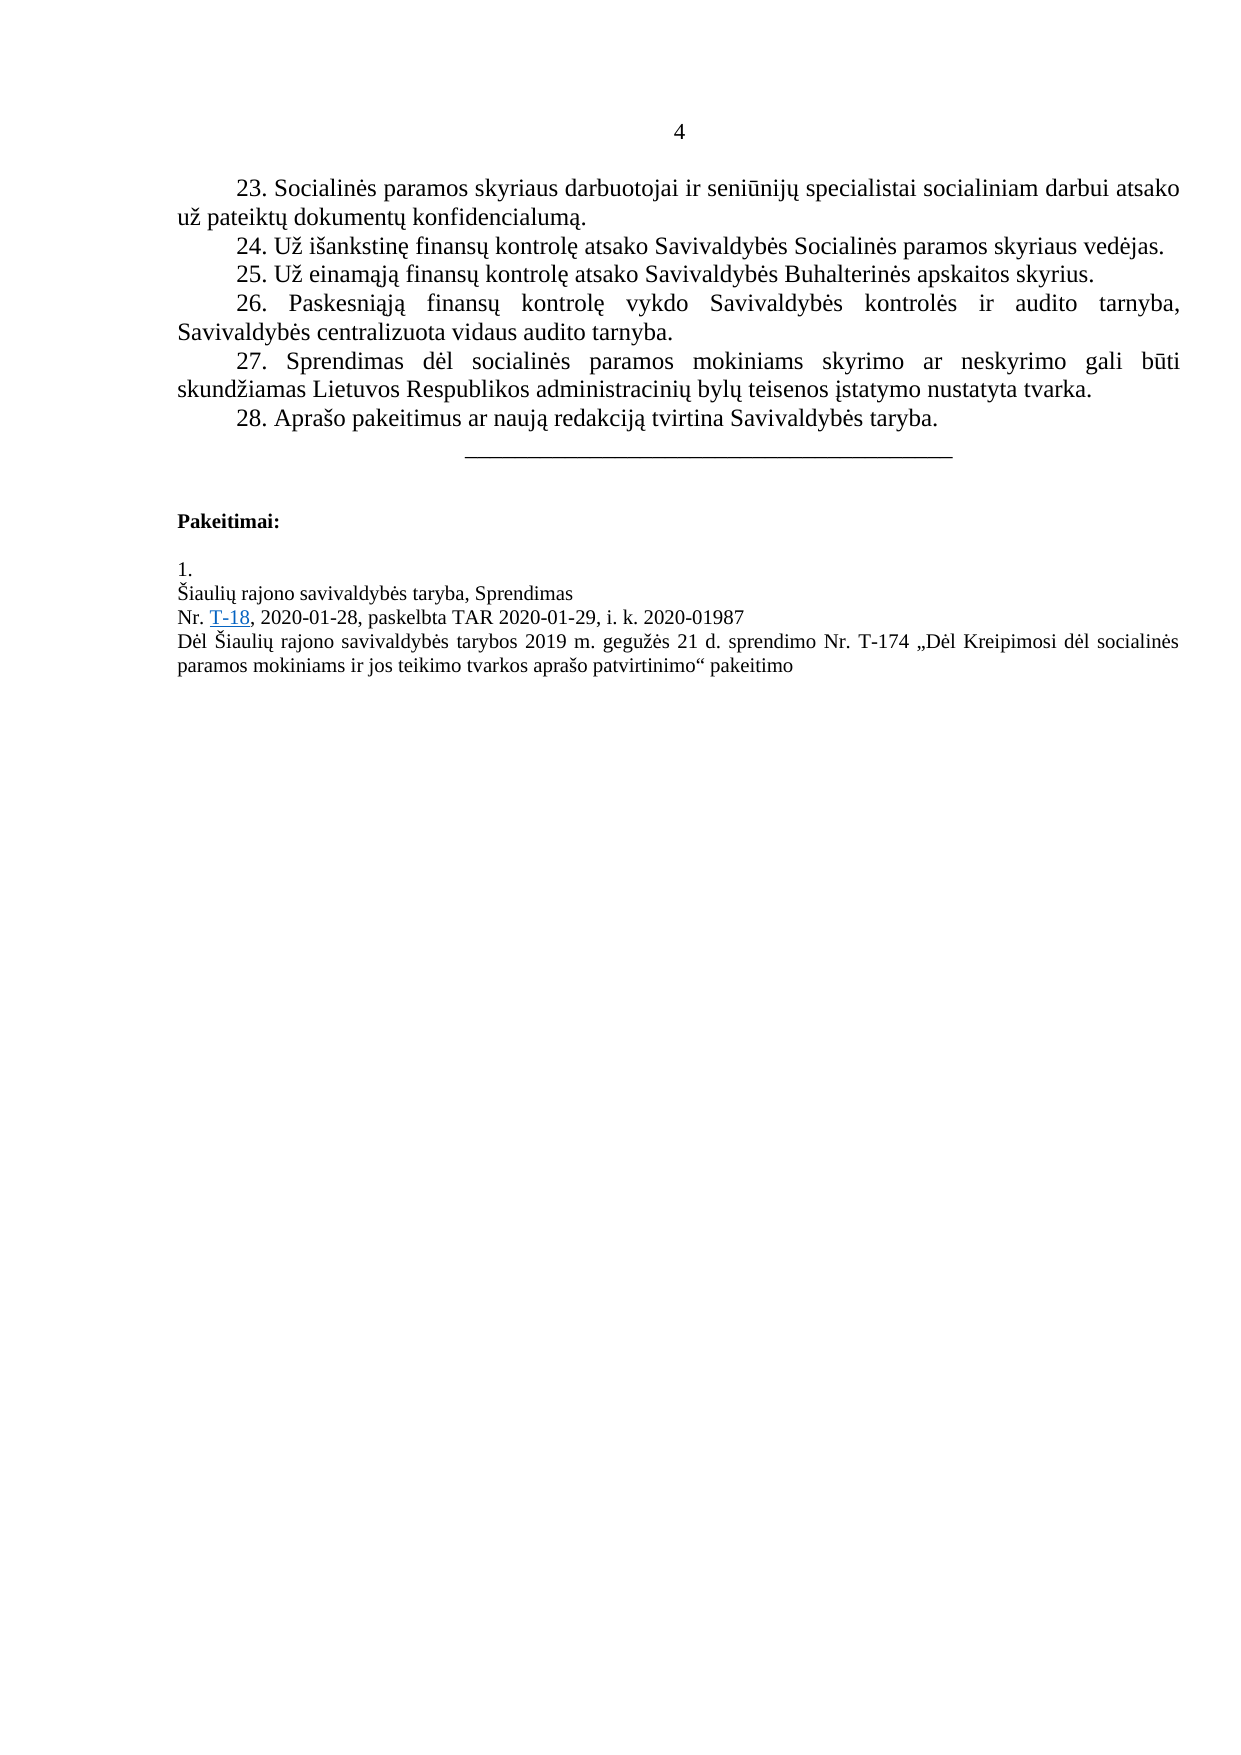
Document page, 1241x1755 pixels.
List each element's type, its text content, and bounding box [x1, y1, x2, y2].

text 23. Socialinės paramos skyriaus darbuotojai ir seniūnijų specialistai socialiniam darbui atsako už pateiktų dokumentų konfidencialumą. [177, 173, 1181, 231]
text 26. Paskesniąją finansų kontrolę vykdo Savivaldybės kontrolės ir audito tarnyba, Savivaldybės centralizuota vidaus audito tarnyba. [177, 288, 1181, 346]
text _______________________________________ [177, 432, 1181, 461]
text 24. Už išankstinę finansų kontrolę atsako Savivaldybės Socialinės paramos skyriaus vedėjas. [177, 231, 1181, 259]
text Šiaulių rajono savivaldybės taryba, Sprendimas [177, 581, 1181, 605]
text 27. Sprendimas dėl socialinės paramos mokiniams skyrimo ar neskyrimo gali būti skundžiamas Lietuvos Respublikos administracinių bylų teisenos įstatymo nustatyta tvarka. [177, 346, 1181, 403]
text 25. Už einamąją finansų kontrolę atsako Savivaldybės Buhalterinės apskaitos skyrius. [177, 259, 1181, 288]
text 1. [177, 557, 1181, 581]
text Nr. T-18, 2020-01-28, paskelbta TAR 2020-01-29, i. k. 2020-01987 [177, 605, 1181, 629]
text Dėl Šiaulių rajono savivaldybės tarybos 2019 m. gegužės 21 d. sprendimo Nr. T-174 „Dėl Kreipimosi dėl socialinės paramos mokiniams ir jos teikimo tvarkos aprašo patvirtinimo“ pakeitimo [177, 629, 1181, 677]
text Pakeitimai: [177, 509, 1181, 533]
text 28. Aprašo pakeitimus ar naują redakciją tvirtina Savivaldybės taryba. [177, 403, 1181, 432]
